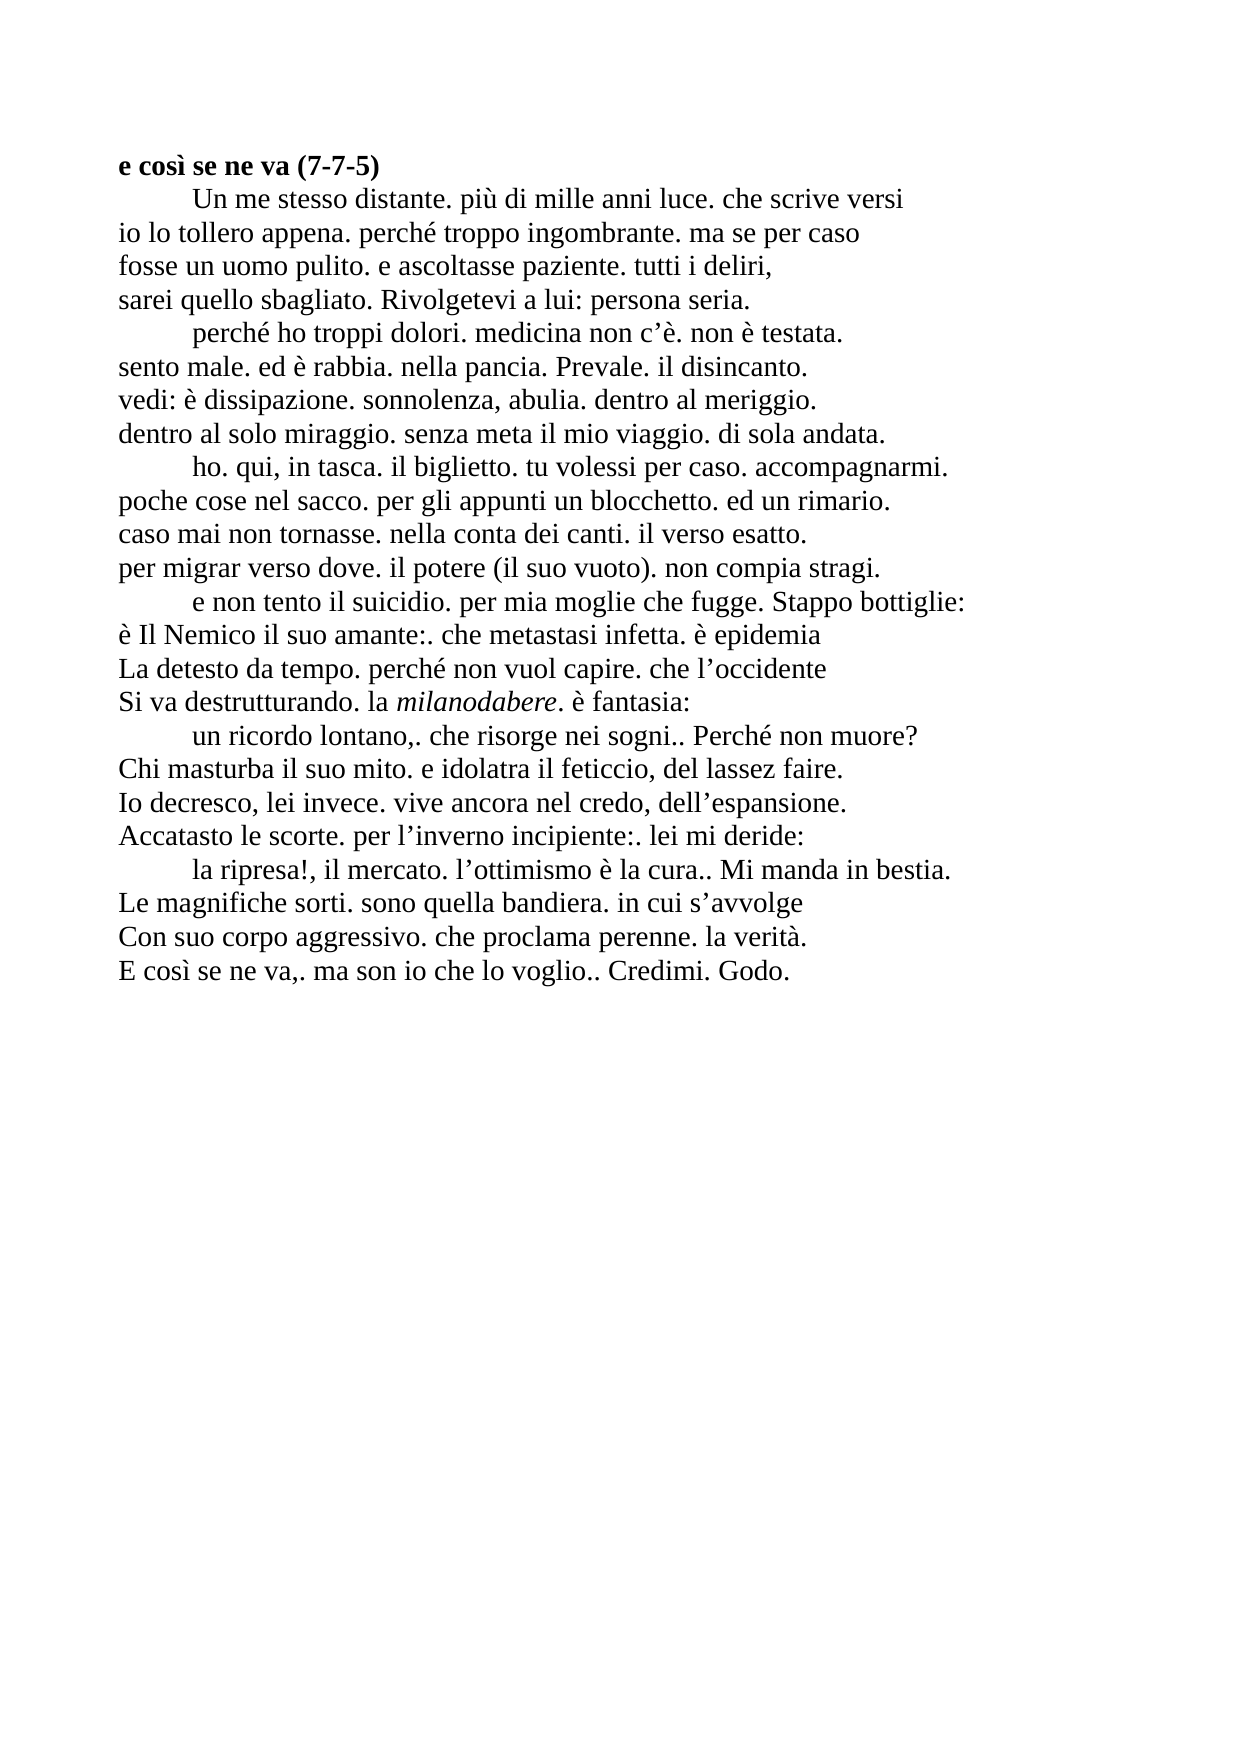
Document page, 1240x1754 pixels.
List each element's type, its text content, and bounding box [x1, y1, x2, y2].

text fosse un uomo pulito. e ascoltasse paziente. tutti i deliri, [118, 248, 1121, 282]
text Le magnifiche sorti. sono quella bandiera. in cui s’avvolge [118, 886, 1121, 919]
text è Il Nemico il suo amante:. che metastasi infetta. è epidemia [118, 617, 1121, 651]
text per migrar verso dove. il potere (il suo vuoto). non compia stragi. [118, 550, 1121, 584]
text poche cose nel sacco. per gli appunti un blocchetto. ed un rimario. [118, 483, 1121, 517]
text e così se ne va (7-7-5) [118, 148, 1121, 181]
text ho. qui, in tasca. il biglietto. tu volessi per caso. accompagnarmi. [118, 449, 1121, 483]
text E così se ne va,. ma son io che lo voglio.. Credimi. Godo. [118, 953, 1121, 986]
text sarei quello sbagliato. Rivolgetevi a lui: persona seria. [118, 282, 1121, 315]
text un ricordo lontano,. che risorge nei sogni.. Perché non muore? [118, 718, 1121, 751]
text dentro al solo miraggio. senza meta il mio viaggio. di sola andata. [118, 416, 1121, 449]
text Si va destrutturando. la milanodabere. è fantasia: [118, 684, 1121, 718]
text Con suo corpo aggressivo. che proclama perenne. la verità. [118, 919, 1121, 953]
text Accatasto le scorte. per l’inverno incipiente:. lei mi deride: [118, 818, 1121, 852]
text Un me stesso distante . più di mille anni luce. che scrive versi [118, 181, 1121, 215]
text la ripresa!, il mercato. l’ottimismo è la cura.. Mi manda in bestia. [118, 852, 1121, 886]
text caso mai non tornasse. nella conta dei canti. il verso esatto. [118, 517, 1121, 550]
text sento male. ed è rabbia. nella pancia. Prevale. il disincanto. [118, 349, 1121, 382]
text La detesto da tempo. perché non vuol capire. che l’occidente [118, 651, 1121, 684]
text io lo tollero appena. perché troppo ingombrante . ma se per caso [118, 215, 1121, 248]
text Io decresco, lei invece. vive ancora nel credo, dell’espansione. [118, 785, 1121, 818]
text vedi: è dissipazione. sonnolenza, abulia. dentro al meriggio. [118, 382, 1121, 416]
text e non tento il suicidio. per mia moglie che fugge. Stappo bottiglie: [118, 584, 1121, 617]
text perché ho troppi dolori. medicina non c’è. non è testata. [118, 315, 1121, 349]
text Chi masturba il suo mito. e idolatra il feticcio, del lassez faire. [118, 751, 1121, 785]
